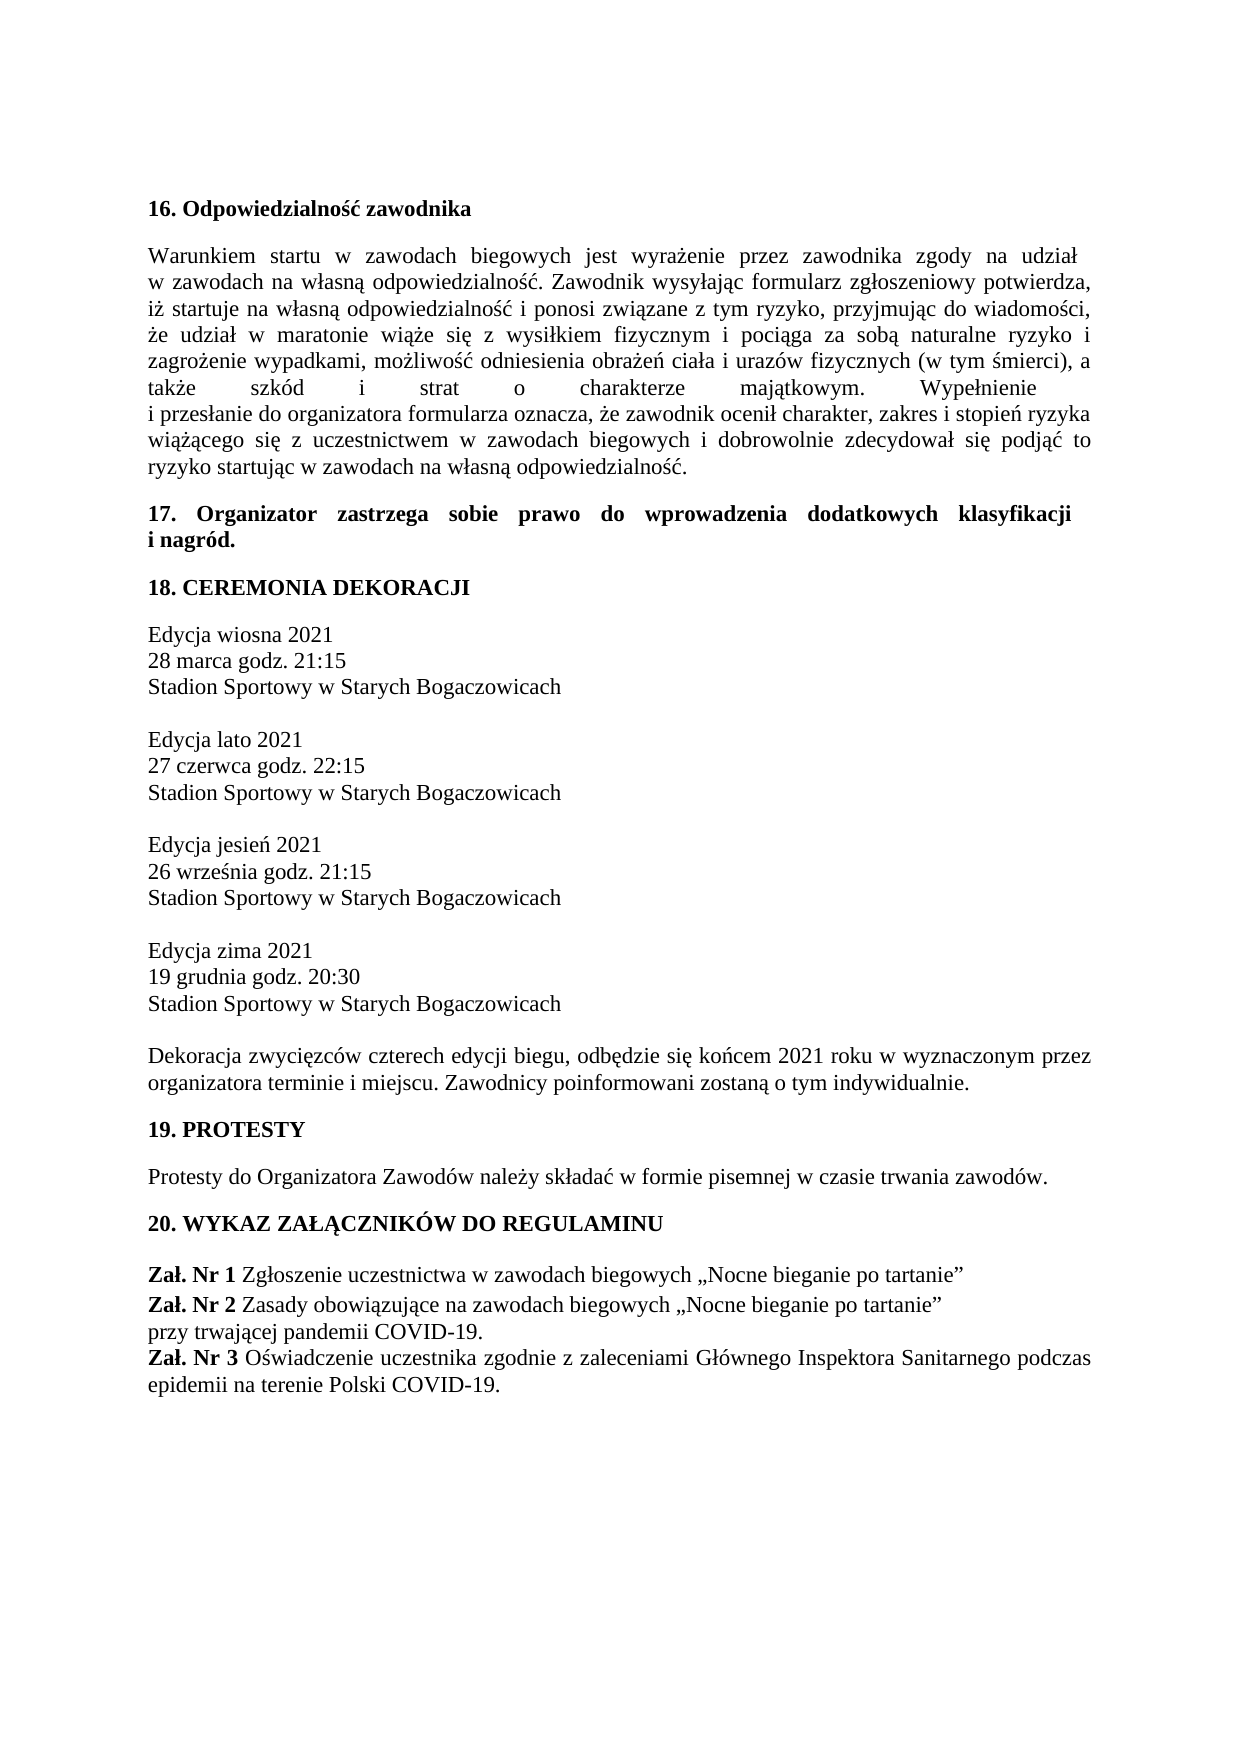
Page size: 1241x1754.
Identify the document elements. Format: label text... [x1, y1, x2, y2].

text Warunkiem startu w zawodach biegowych jest wyrażenie przez zawodnika zgody na udział w zawodach na własną odpowiedzialność. Zawodnik wysyłając formularz zgłoszeniowy potwierdza, iż startuje na własną odpowiedzialność i ponosi związane z tym ryzyko, przyjmując do wiadomości, że udział w maratonie wiąże się z wysiłkiem fizycznym i pociąga za sobą naturalne ryzyko i zagrożenie wypadkami, możliwość odniesienia obrażeń ciała i urazów fizycznych (w tym śmierci), a także szkód i strat o charakterze majątkowym. Wypełnienie i przesłanie do organizatora formularza oznacza, że zawodnik ocenił charakter, zakres i stopień ryzyka wiążącego się z uczestnictwem w zawodach biegowych i dobrowolnie zdecydował się podjąć to ryzyko startując w zawodach na własną odpowiedzialność. [148, 242, 1093, 479]
text Protesty do Organizatora Zawodów należy składać w formie pisemnej w czasie trwania zawodów. [148, 1163, 1093, 1189]
text 19 grudnia godz. 20:30 [148, 963, 1093, 990]
text 20. WYKAZ ZAŁĄCZNIKÓW DO REGULAMINU [148, 1210, 1093, 1237]
text Zał. Nr 1 Zgłoszenie uczestnictwa w zawodach biegowych „Nocne bieganie po tartanie” [148, 1261, 1093, 1288]
text Stadion Sportowy w Starych Bogaczowicach [148, 884, 1093, 911]
text Stadion Sportowy w Starych Bogaczowicach [148, 673, 1093, 700]
text 16. Odpowiedzialność zawodnika [148, 195, 1093, 221]
text Edycja zima 2021 [148, 937, 1093, 963]
text 18. CEREMONIA DEKORACJI [148, 573, 1093, 600]
text Zał. Nr 3 Oświadczenie uczestnika zgodnie z zaleceniami Głównego Inspektora Sanitarnego podczas epidemii na terenie Polski COVID-19. [148, 1344, 1093, 1397]
text Dekoracja zwycięzców czterech edycji biegu, odbędzie się końcem 2021 roku w wyznaczonym przez organizatora terminie i miejscu. Zawodnicy poinformowani zostaną o tym indywidualnie. [148, 1042, 1093, 1095]
text Edycja lato 2021 [148, 726, 1093, 752]
text przy trwającej pandemii COVID-19. [148, 1318, 1093, 1344]
text Stadion Sportowy w Starych Bogaczowicach [148, 990, 1093, 1016]
text 28 marca godz. 21:15 [148, 647, 1093, 673]
text 19. PROTESTY [148, 1116, 1093, 1142]
text Edycja jesień 2021 [148, 832, 1093, 858]
text 26 września godz. 21:15 [148, 858, 1093, 884]
text 17. Organizator zastrzega sobie prawo do wprowadzenia dodatkowych klasyfikacji i nagród. [148, 500, 1093, 553]
text 27 czerwca godz. 22:15 [148, 752, 1093, 779]
text Edycja wiosna 2021 [148, 621, 1093, 647]
text Stadion Sportowy w Starych Bogaczowicach [148, 779, 1093, 805]
text Zał. Nr 2 Zasady obowiązujące na zawodach biegowych „Nocne bieganie po tartanie” [148, 1292, 1093, 1318]
